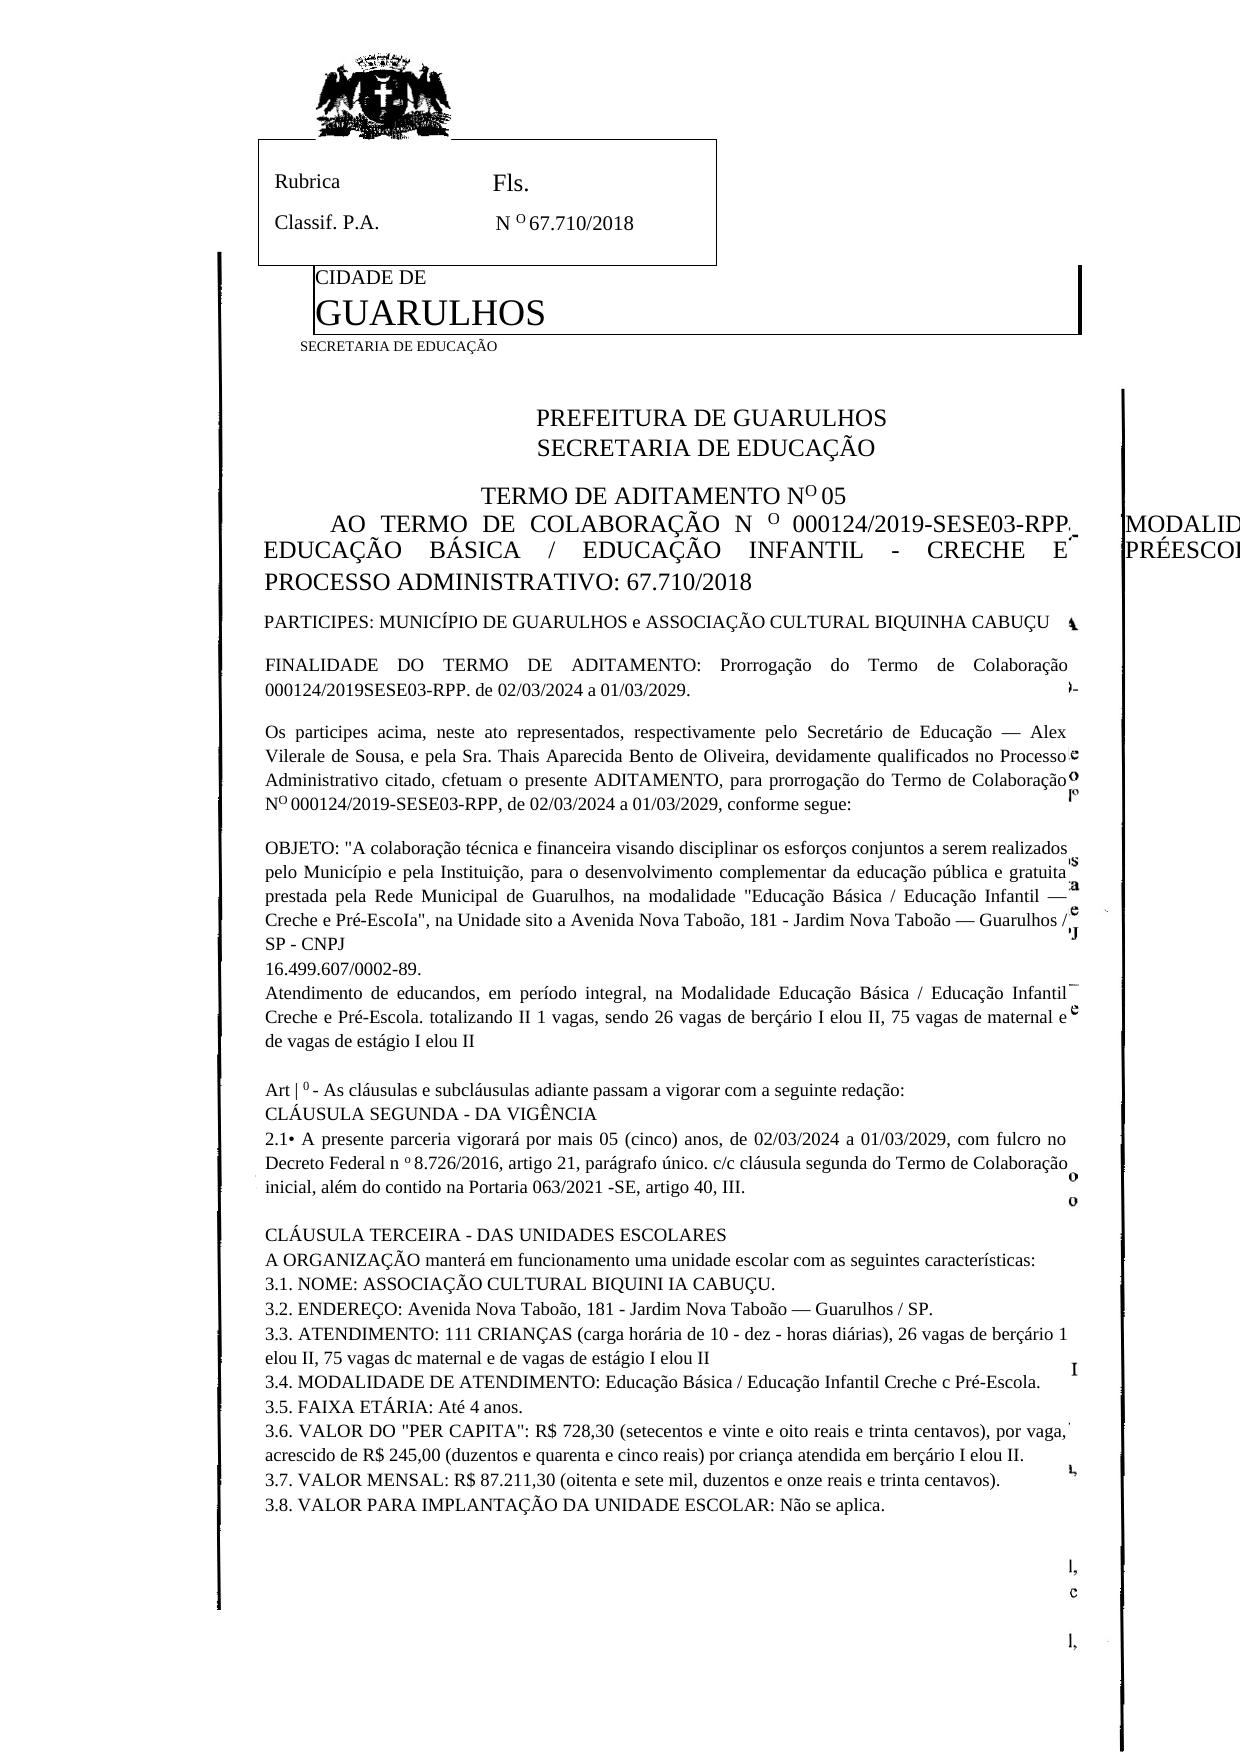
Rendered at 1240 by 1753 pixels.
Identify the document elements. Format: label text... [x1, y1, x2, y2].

text CLÁUSULA TERCEIRA - DAS UNIDADES ESCOLARES [265, 1224, 1068, 1246]
text TERMO DE ADITAMENTO NO 05 [258, 481, 1068, 510]
text 2.1• A presente parceria vigorará por mais 05 (cinco) anos, de 02/03/2024 a 01/03/2029, com fulcro no Decreto Federal n o 8.726/2016, artigo 21, parágrafo único. c/c cláusula segunda do Termo de Colaboração inicial, além do contido na Portaria 063/2021 -SE, artigo 40, III. [265, 1128, 1068, 1197]
text CIDADE DE [315, 265, 1078, 289]
text SECRETARIA DE EDUCAÇÃO [300, 338, 1082, 355]
text 3.2. ENDEREÇO: Avenida Nova Taboão, 181 - Jardim Nova Taboão — Guarulhos / SP. [265, 1298, 1068, 1319]
text PARTICIPES: MUNICÍPIO DE GUARULHOS e ASSOCIAÇÃO CULTURAL BIQUINHA CABUÇU [264, 611, 1068, 633]
text AO TERMO DE COLABORAÇÃO N O 000124/2019-SESE03-RPP MODALIDADE: EDUCAÇÃO BÁSICA / EDUCAÇÃO INFANTIL - CRECHE E PRÉESCOLA [263, 512, 1068, 563]
text 3.4. MODALIDADE DE ATENDIMENTO: Educação Básica / Educação Infantil Creche c Pré-Escola. [265, 1371, 1068, 1393]
text CLÁUSULA SEGUNDA - DA VIGÊNCIA [265, 1103, 1068, 1124]
text 3.6. VALOR DO "PER CAPITA": R$ 728,30 (setecentos e vinte e oito reais e trinta centavos), por vaga, acrescido de R$ 245,00 (duzentos e quarenta e cinco reais) por criança atendida em berçário I elou II. [265, 1420, 1068, 1466]
text AO TERMO DE COLABORAÇÃO N O 000124/2019-SESE03-RPP MODALIDADE: EDUCAÇÃO BÁSICA / EDUCAÇÃO INFANTIL - CRECHE E PRÉESCOLA [1125, 512, 1240, 563]
text 3.3. ATENDIMENTO: 111 CRIANÇAS (carga horária de 10 - dez - horas diárias), 26 vagas de berçário 1 elou II, 75 vagas dc maternal e de vagas de estágio I elou II [265, 1322, 1068, 1368]
text PREFEITURA DE GUARULHOS [354, 403, 1068, 431]
table_header Fls. N O 67.710/2018 [493, 140, 716, 264]
text 3.8. VALOR PARA IMPLANTAÇÃO DA UNIDADE ESCOLAR: Não se aplica. [265, 1493, 1068, 1515]
text [1125, 570, 1240, 596]
text Os participes acima, neste ato representados, respectivamente pelo Secretário de Educação — Alex Vilerale de Sousa, e pela Sra. Thais Aparecida Bento de Oliveira, devidamente qualificados no Processo Administrativo citado, cfetuam o presente ADITAMENTO, para prorrogação do Termo de Colaboração NO 000124/2019-SESE03-RPP, de 02/03/2024 a 01/03/2029, conforme segue: [265, 721, 1068, 814]
text PROCESSO ADMINISTRATIVO: 67.710/2018 [264, 570, 1068, 596]
subtitle GUARULHOS [315, 291, 1078, 334]
text 3.5. FAIXA ETÁRIA: Até 4 anos. [265, 1396, 1068, 1417]
text SECRETARIA DE EDUCAÇÃO [343, 433, 1068, 462]
text Art | 0 - As cláusulas e subcláusulas adiante passam a vigorar com a seguinte redação: [265, 1078, 1068, 1100]
text 16.499.607/0002-89. [265, 957, 1068, 979]
text OBJETO: "A colaboração técnica e financeira visando disciplinar os esforços conjuntos a serem realizados pelo Município e pela Instituição, para o desenvolvimento complementar da educação pública e gratuita prestada pela Rede Municipal de Guarulhos, na modalidade "Educação Básica / Educação Infantil — Creche e Pré-EscoIa", na Unidade sito a Avenida Nova Taboão, 181 - Jardim Nova Taboão — Guarulhos / SP - CNPJ [265, 837, 1068, 954]
text FINALIDADE DO TERMO DE ADITAMENTO: Prorrogação do Termo de Colaboração 000124/2019SESE03-RPP. de 02/03/2024 a 01/03/2029. [265, 654, 1068, 700]
table_header Rubrica Classif. P.A. [259, 140, 492, 264]
text Atendimento de educandos, em período integral, na Modalidade Educação Básica / Educação Infantil Creche e Pré-Escola. totalizando II 1 vagas, sendo 26 vagas de berçário I elou II, 75 vagas de maternal e de vagas de estágio I elou II [265, 982, 1068, 1052]
text A ORGANIZAÇÃO manterá em funcionamento uma unidade escolar com as seguintes características: [265, 1249, 1068, 1270]
text 3.1. NOME: ASSOCIAÇÃO CULTURAL BIQUINI IA CABUÇU. [265, 1273, 1068, 1295]
text 3.7. VALOR MENSAL: R$ 87.211,30 (oitenta e sete mil, duzentos e onze reais e trinta centavos). [265, 1469, 1068, 1491]
